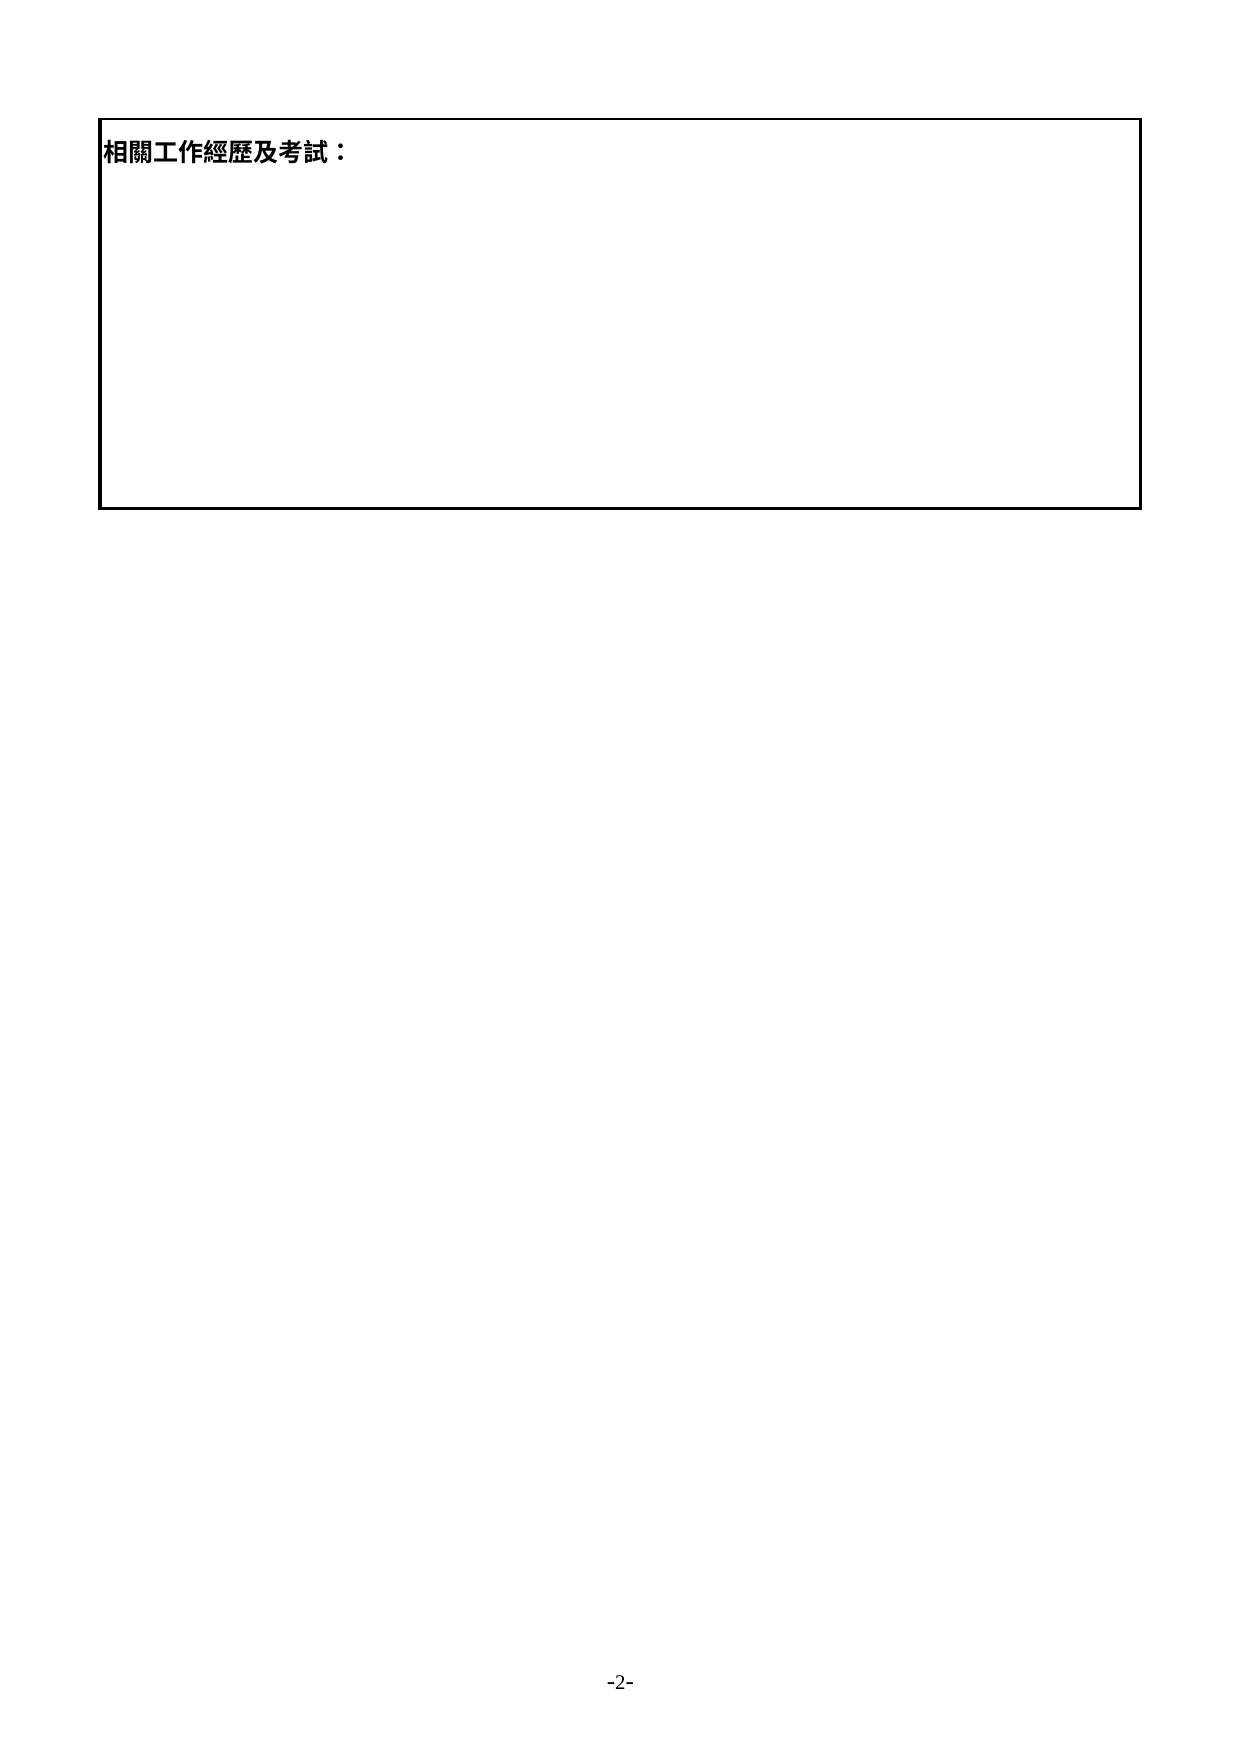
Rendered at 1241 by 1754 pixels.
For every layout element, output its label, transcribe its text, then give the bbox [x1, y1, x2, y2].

table_cell 相關工作經歷及考試： [102, 120, 1139, 507]
